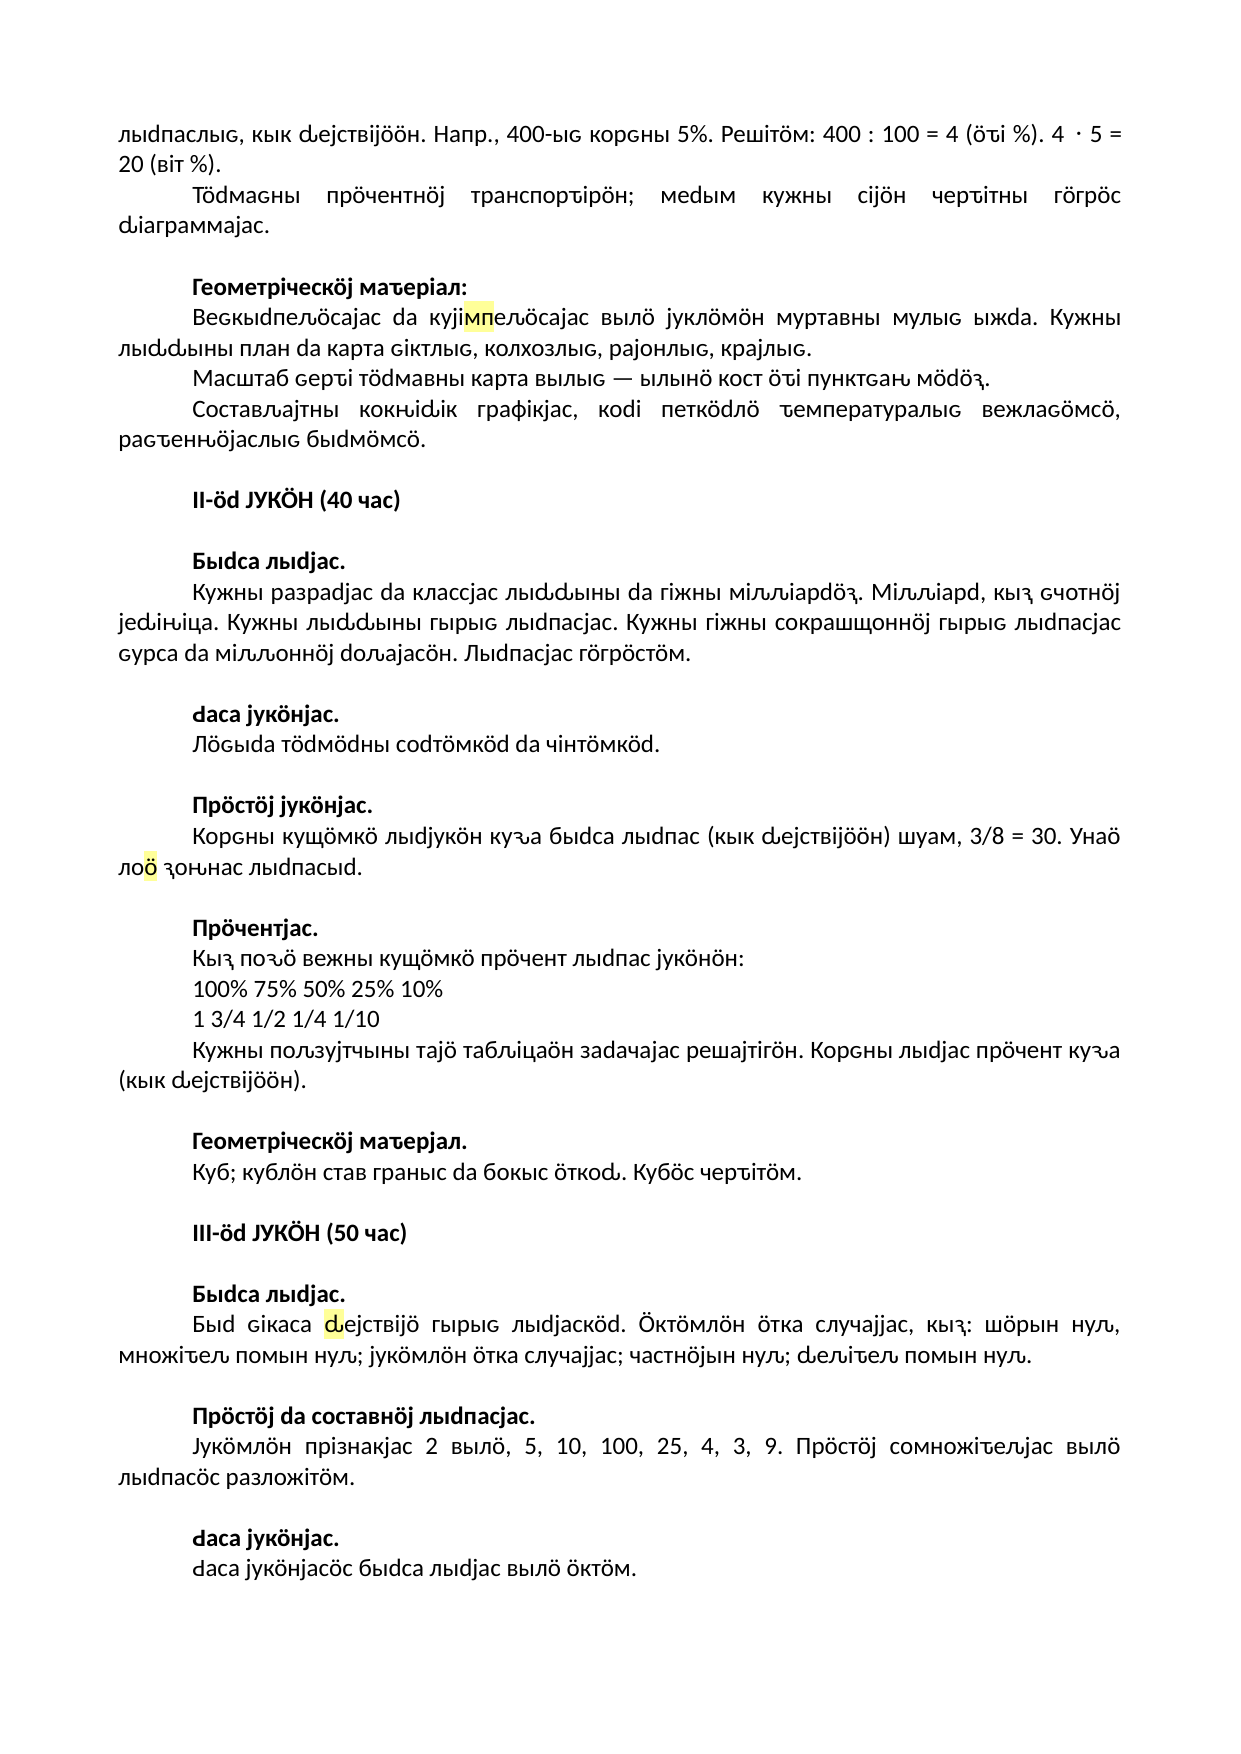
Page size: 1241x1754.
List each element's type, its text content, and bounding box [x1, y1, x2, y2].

text Куб; кублӧн став граныс ԁа бокыс ӧткоԃ. Кубӧс черԏітӧм. [118, 1156, 1122, 1186]
text Кыԇ поԅӧ вежны кущӧмкӧ прӧчент лыԁпас јукӧнӧн: [118, 942, 1122, 973]
text Прӧстӧј ԁа составнӧј лыԁпасјас. [118, 1400, 1122, 1431]
text Геометріческӧј маԏерјал. [118, 1125, 1122, 1156]
text 1 3/4 1/2 1/4 1/10 [118, 1003, 1122, 1034]
text Корԍны кущӧмкӧ лыԁјукӧн куԅа быԁса лыԁпас (кык ԃејствіјӧӧн) шуам, 3/8 = 30. Унаӧ лоӧ ԇоԋнас лыԁпасыԁ. [118, 820, 1122, 881]
text Прӧчентјас. [118, 912, 1122, 942]
text 100% 75% 50% 25% 10% [118, 973, 1122, 1003]
text Лӧԍыԁа тӧԁмӧԁны соԁтӧмкӧԁ ԁа чінтӧмкӧԁ. [118, 728, 1122, 759]
text Веԍкыԁпеԉӧсајас ԁа кујімпеԉӧсајас вылӧ јуклӧмӧн муртавны мулыԍ ыжԁа. Кужны лыԃԃыны план ԁа карта ԍіктлыԍ, колхозлыԍ, рајонлыԍ, крајлыԍ. [118, 301, 1122, 362]
text Ԁаса јукӧнјасӧс быԁса лыԁјас вылӧ ӧктӧм. [118, 1553, 1122, 1583]
text Ԁаса јукӧнјас. [118, 1522, 1122, 1553]
text Кужны разраԁјас ԁа классјас лыԃԃыны ԁа гіжны міԉԉіарԁӧԇ. Міԉԉіарԁ, кыԇ ԍчотнӧј јеԃіԋіца. Кужны лыԃԃыны гырыԍ лыԁпасјас. Кужны гіжны сокрашщоннӧј гырыԍ лыԁпасјас ԍурса ԁа міԉԉоннӧј ԁоԉајасӧн. Лыԁпасјас гӧгрӧстӧм. [118, 576, 1122, 667]
text Ԁаса јукӧнјас. [118, 698, 1122, 728]
text II-ӧԁ ЈУКӦН (40 час) [118, 484, 1122, 515]
text Масштаб ԍерԏі тӧԁмавны карта вылыԍ — ылынӧ кост ӧԏі пунктԍаԋ мӧԁӧԇ. [118, 362, 1122, 393]
text Составԉајтны кокԋіԃік графікјас, коԁі петкӧԁлӧ ԏемпературалыԍ вежлаԍӧмсӧ, раԍԏенԋӧјаслыԍ быԁмӧмсӧ. [118, 393, 1122, 454]
text Кужны поԉзујтчыны тајӧ табԉіцаӧн заԁачајас решајтігӧн. Корԍны лыԁјас прӧчент куԅа (кык ԃејствіјӧӧн). [118, 1034, 1122, 1095]
text Быԁса лыԁјас. [118, 545, 1122, 576]
text Прӧстӧј јукӧнјас. [118, 789, 1122, 820]
text лыԁпаслыԍ, кык ԃејствіјӧӧн. Напр., 400-ыԍ корԍны 5%. Решітӧм: 400 : 100 = 4 (ӧԏі %). 4 ⋅ 5 = 20 (віт %). [118, 118, 1122, 179]
text Быԁ ԍікаса ԃејствіјӧ гырыԍ лыԁјаскӧԁ. Ӧктӧмлӧн ӧтка случајјас, кыԇ: шӧрын нуԉ, множіԏеԉ помын нуԉ; јукӧмлӧн ӧтка случајјас; частнӧјын нуԉ; ԃеԉіԏеԉ помын нуԉ. [118, 1308, 1122, 1369]
text Геометріческӧј маԏеріал: [118, 271, 1122, 301]
text Јукӧмлӧн прізнакјас 2 вылӧ, 5, 10, 100, 25, 4, 3, 9. Прӧстӧј сомножіԏеԉјас вылӧ лыԁпасӧс разложітӧм. [118, 1431, 1122, 1492]
text Быԁса лыԁјас. [118, 1278, 1122, 1308]
text Тӧԁмаԍны прӧчентнӧј транспорԏірӧн; меԁым кужны сіјӧн черԏітны гӧгрӧс ԃіаграммајас. [118, 179, 1122, 240]
text ІІІ-ӧԁ ЈУКӦН (50 час) [118, 1217, 1122, 1247]
